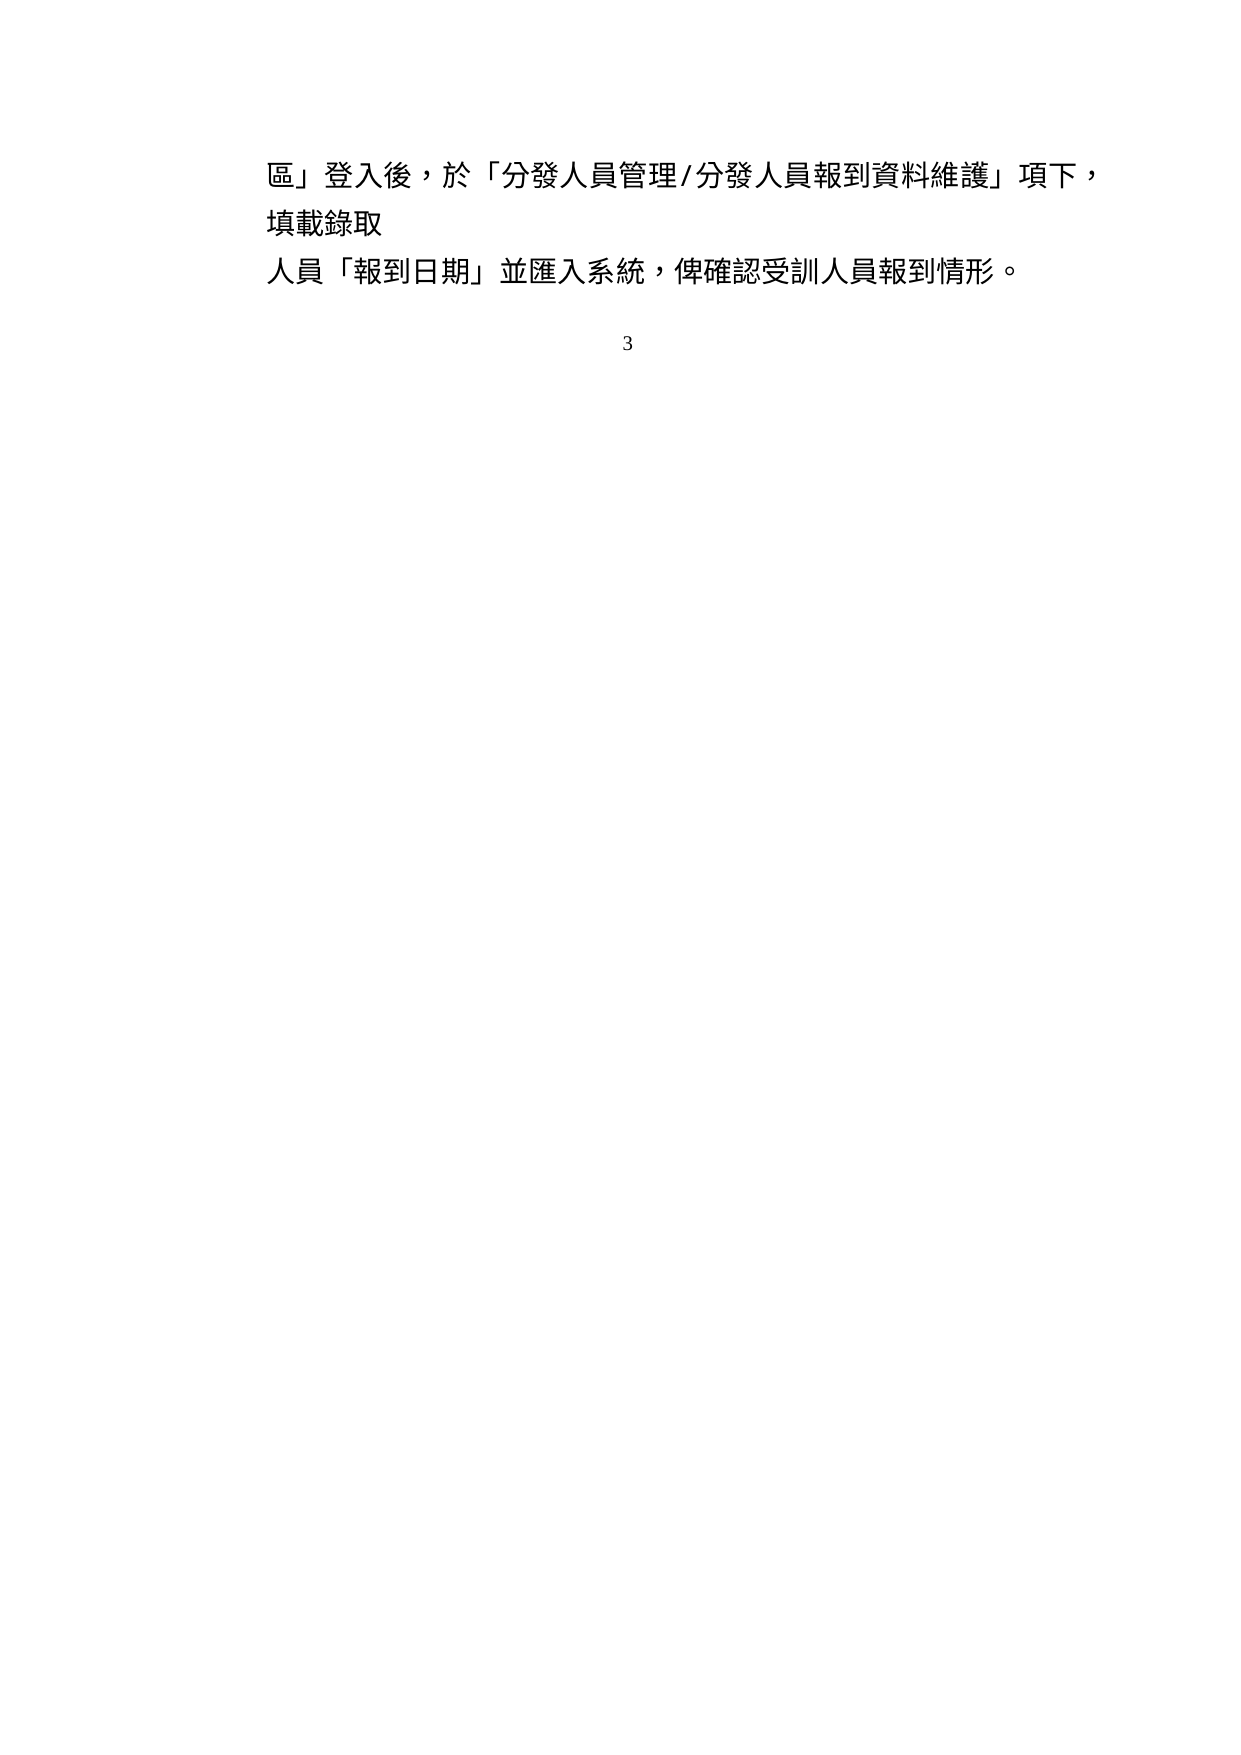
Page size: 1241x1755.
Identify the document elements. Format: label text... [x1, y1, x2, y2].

text 3 [622, 331, 1114, 355]
text 區」登入後，於「分發人員管理/分發人員報到資料維護」項下，填載錄取 [266, 148, 1108, 244]
text 人員「報到日期」並匯入系統，俾確認受訓人員報到情形。 [266, 253, 1114, 289]
